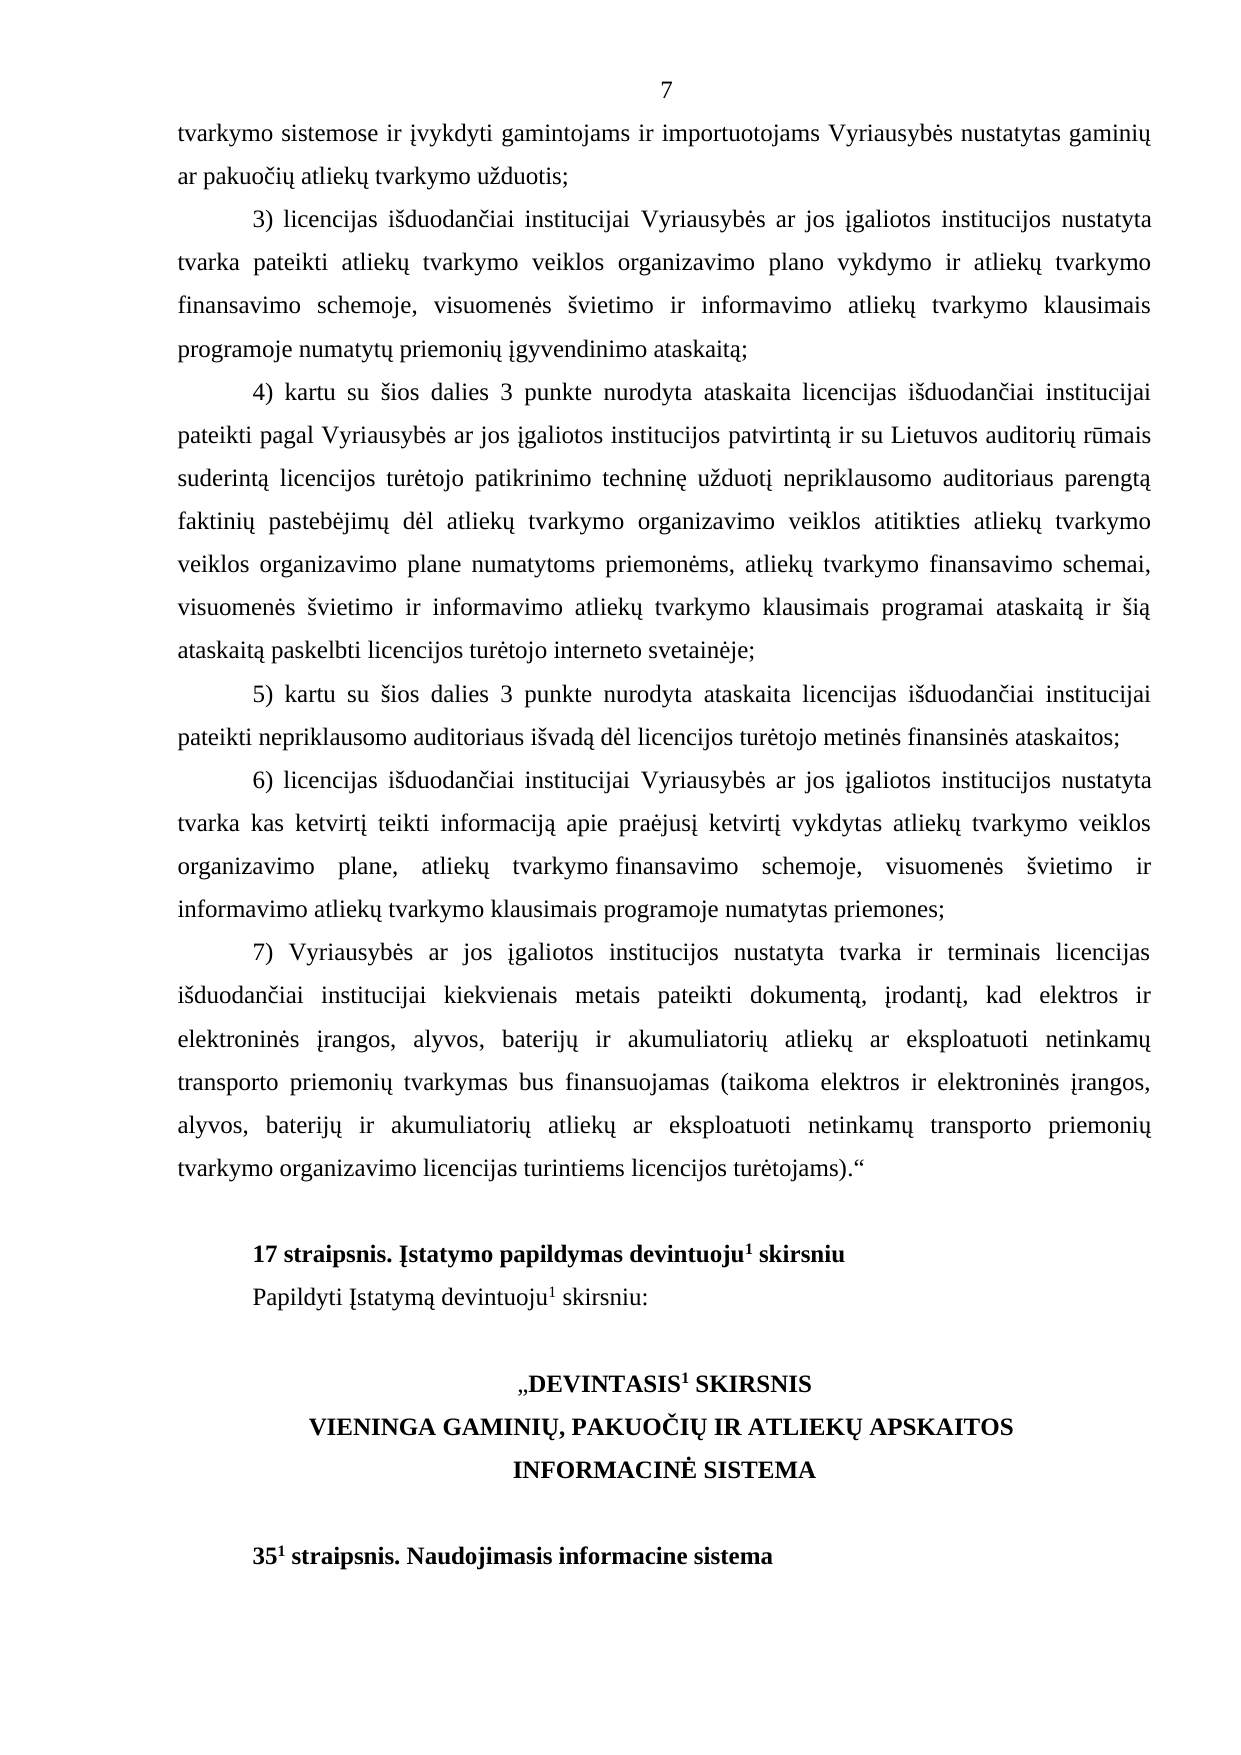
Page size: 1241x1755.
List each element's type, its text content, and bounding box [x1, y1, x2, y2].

text 351 straipsnis. Naudojimasis informacine sistema [177, 1541, 1152, 1570]
text 4) kartu su šios dalies 3 punkte nurodyta ataskaita licencijas išduodančiai institucijai pateikti pagal Vyriausybės ar jos įgaliotos institucijos patvirtintą ir su Lietuvos auditorių rūmais suderintą licencijos turėtojo patikrinimo techninę užduotį nepriklausomo auditoriaus parengtą faktinių pastebėjimų dėl atliekų tvarkymo organizavimo veiklos atitikties atliekų tvarkymo veiklos organizavimo plane numatytoms priemonėms, atliekų tvarkymo finansavimo schemai, visuomenės švietimo ir informavimo atliekų tvarkymo klausimais programai ataskaitą ir šią ataskaitą paskelbti licencijos turėtojo interneto svetainėje; [177, 377, 1152, 664]
text 5) kartu su šios dalies 3 punkte nurodyta ataskaita licencijas išduodančiai institucijai pateikti nepriklausomo auditoriaus išvadą dėl licencijos turėtojo metinės finansinės ataskaitos; [177, 679, 1152, 751]
text 17 straipsnis. Įstatymo papildymas devintuoju1 skirsniu [177, 1239, 1152, 1268]
text VIENINGA GAMINIŲ, PAKUOČIŲ IR ATLIEKŲ APSKAITOS [177, 1412, 1152, 1441]
text 6) licencijas išduodančiai institucijai Vyriausybės ar jos įgaliotos institucijos nustatyta tvarka kas ketvirtį teikti informaciją apie praėjusį ketvirtį vykdytas atliekų tvarkymo veiklos organizavimo plane, atliekų tvarkymo finansavimo schemoje, visuomenės švietimo ir informavimo atliekų tvarkymo klausimais programoje numatytas priemones; [177, 765, 1152, 923]
text tvarkymo sistemose ir įvykdyti gamintojams ir importuotojams Vyriausybės nustatytas gaminių ar pakuočių atliekų tvarkymo užduotis; [177, 118, 1152, 190]
text Papildyti Įstatymą devintuoju1 skirsniu: [177, 1282, 1152, 1311]
text „DEVINTASIS1 SKIRSNIS [177, 1369, 1152, 1397]
text 7) Vyriausybės ar jos įgaliotos institucijos nustatyta tvarka ir terminais licencijas išduodančiai institucijai kiekvienais metais pateikti dokumentą, įrodantį, kad elektros ir elektroninės įrangos, alyvos, baterijų ir akumuliatorių atliekų ar eksploatuoti netinkamų transporto priemonių tvarkymas bus finansuojamas (taikoma elektros ir elektroninės įrangos, alyvos, baterijų ir akumuliatorių atliekų ar eksploatuoti netinkamų transporto priemonių tvarkymo organizavimo licencijas turintiems licencijos turėtojams).“ [177, 937, 1152, 1182]
text 3) licencijas išduodančiai institucijai Vyriausybės ar jos įgaliotos institucijos nustatyta tvarka pateikti atliekų tvarkymo veiklos organizavimo plano vykdymo ir atliekų tvarkymo finansavimo schemoje, visuomenės švietimo ir informavimo atliekų tvarkymo klausimais programoje numatytų priemonių įgyvendinimo ataskaitą; [177, 204, 1152, 362]
text INFORMACINĖ SISTEMA [177, 1455, 1152, 1484]
